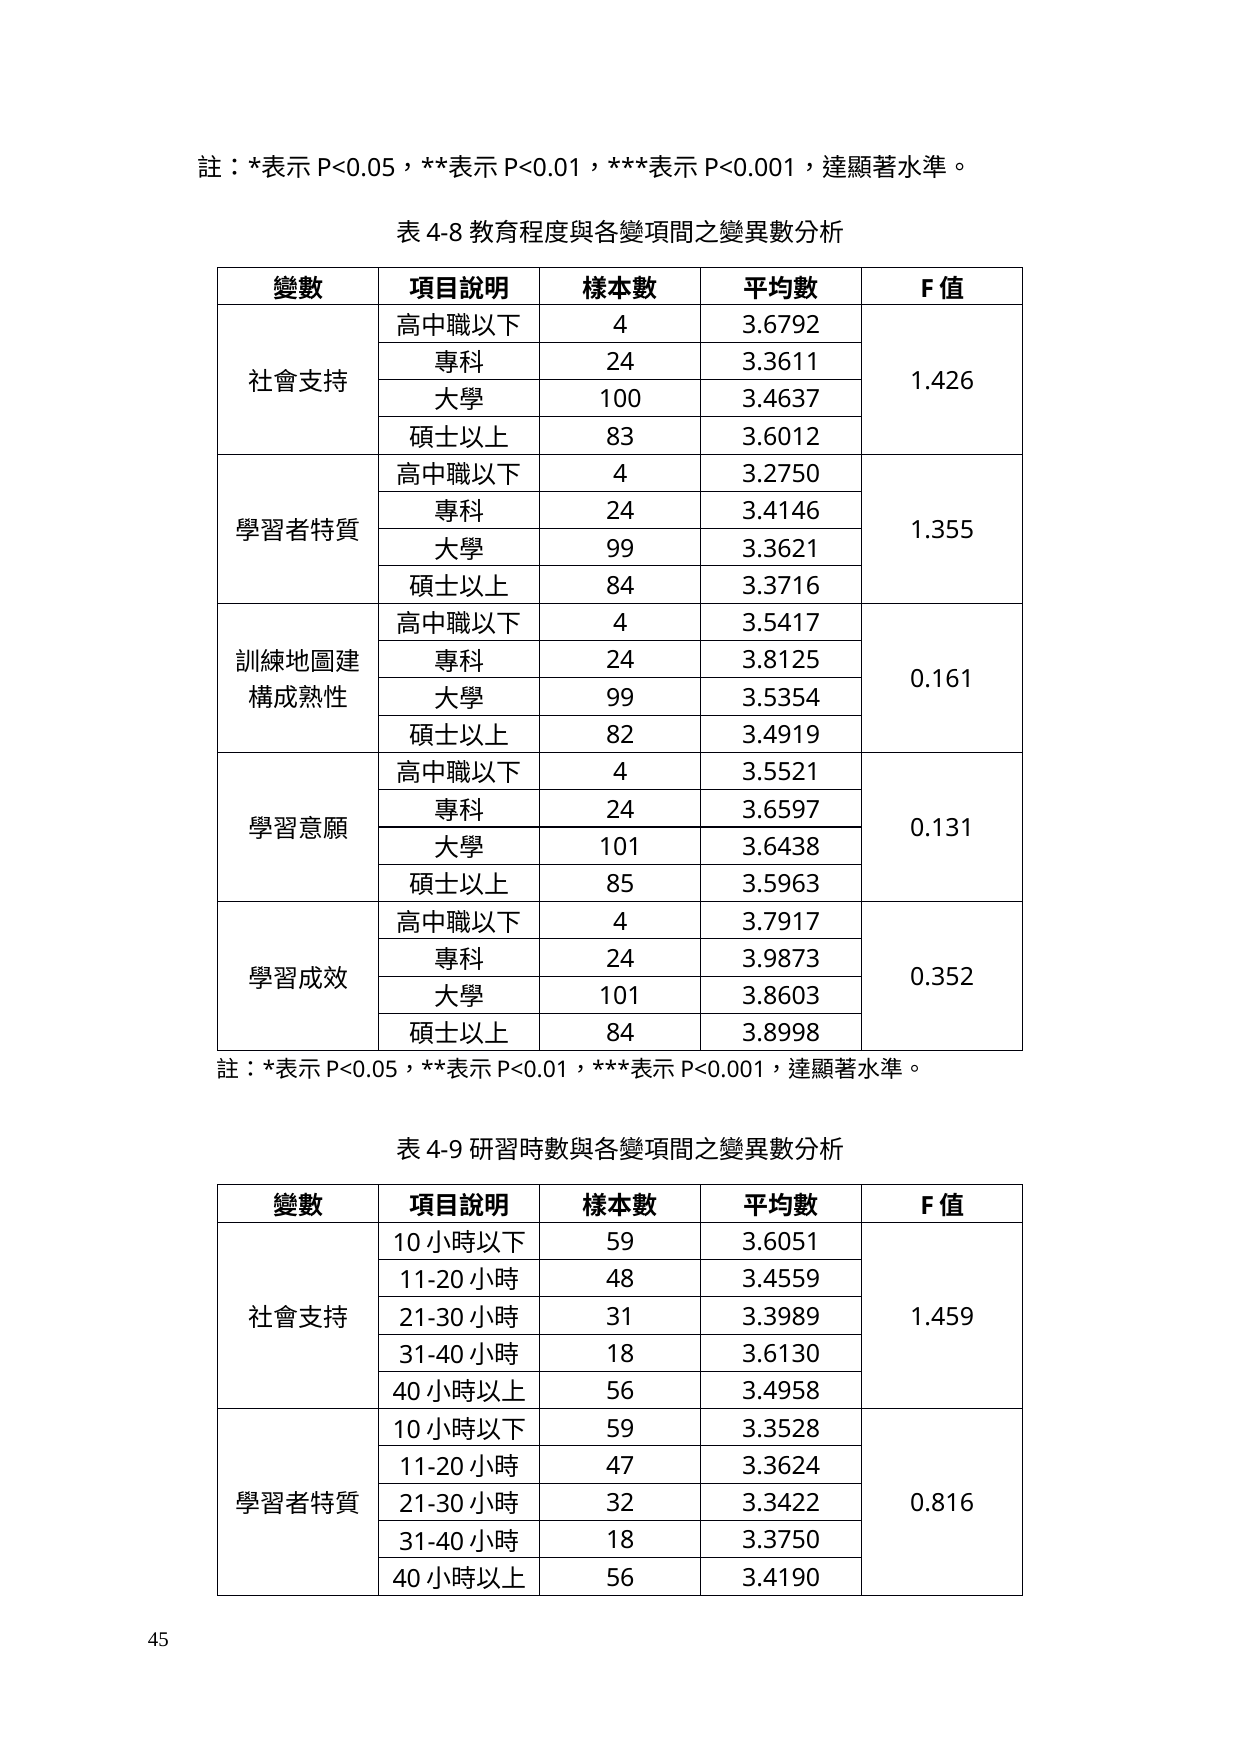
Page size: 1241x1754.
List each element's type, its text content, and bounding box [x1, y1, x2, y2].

table_cell 3.6597 [701, 790, 861, 826]
table_cell 高中職以下 [379, 305, 539, 342]
table_header 項目說明 [379, 268, 539, 304]
table_cell 21-30小時 [379, 1297, 539, 1333]
table_cell 4 [540, 305, 700, 342]
table_cell 100 [540, 380, 700, 416]
table_cell 4 [540, 902, 700, 938]
table_cell 3.4919 [701, 716, 861, 752]
table_cell 3.3611 [701, 343, 861, 379]
table_cell 3.6051 [701, 1223, 861, 1259]
table_cell 3.2750 [701, 455, 861, 491]
table_cell 碩士以上 [379, 417, 539, 453]
table_cell 56 [540, 1372, 700, 1408]
table_cell 3.4146 [701, 492, 861, 528]
table_cell 1.426 [862, 305, 1022, 453]
table_cell 0.161 [862, 604, 1022, 752]
table_cell 24 [540, 939, 700, 976]
table_cell 大學 [379, 977, 539, 1013]
table_cell 3.6012 [701, 417, 861, 453]
table_cell 碩士以上 [379, 716, 539, 752]
table_cell 18 [540, 1335, 700, 1371]
table_cell 社會支持 [218, 1223, 378, 1408]
table_cell 24 [540, 641, 700, 677]
table_cell 99 [540, 529, 700, 565]
table_cell 32 [540, 1484, 700, 1520]
table_cell 3.3528 [701, 1409, 861, 1445]
table_cell 48 [540, 1260, 700, 1296]
table_cell 31-40小時 [379, 1335, 539, 1371]
table_cell 0.131 [862, 753, 1022, 901]
table_cell 碩士以上 [379, 1014, 539, 1050]
text 註：*表示P<0.05，**表示P<0.01，***表示P<0.001，達顯著水準。 [148, 1051, 1092, 1084]
table_cell 59 [540, 1223, 700, 1259]
table_cell 3.4637 [701, 380, 861, 416]
table_cell 0.352 [862, 902, 1022, 1050]
table_cell 84 [540, 1014, 700, 1050]
table_cell 3.3621 [701, 529, 861, 565]
table_cell 學習成效 [218, 902, 378, 1050]
table_cell 3.3422 [701, 1484, 861, 1520]
table_header 變數 [218, 268, 378, 304]
table_cell 99 [540, 678, 700, 714]
table_cell 高中職以下 [379, 753, 539, 789]
text 表4-8 教育程度與各變項間之變異數分析 [148, 213, 1092, 249]
table_cell 3.3989 [701, 1297, 861, 1333]
table_cell 101 [540, 977, 700, 1013]
table_cell 3.6792 [701, 305, 861, 342]
table_header 變數 [218, 1185, 378, 1222]
table_cell 大學 [379, 678, 539, 714]
table_header 平均數 [701, 1185, 861, 1222]
table_cell 47 [540, 1446, 700, 1483]
table_cell 1.355 [862, 455, 1022, 603]
table_cell 82 [540, 716, 700, 752]
table_header F值 [862, 1185, 1022, 1222]
table_cell 社會支持 [218, 305, 378, 453]
table_cell 學習者特質 [218, 455, 378, 603]
table_cell 高中職以下 [379, 604, 539, 640]
table_cell 學習者特質 [218, 1409, 378, 1594]
table_cell 11-20小時 [379, 1446, 539, 1483]
table_cell 專科 [379, 790, 539, 826]
table_cell 24 [540, 492, 700, 528]
table_cell 31 [540, 1297, 700, 1333]
table_header 項目說明 [379, 1185, 539, 1222]
table_cell 4 [540, 455, 700, 491]
text 表4-9 研習時數與各變項間之變異數分析 [148, 1130, 1092, 1166]
table_cell 專科 [379, 939, 539, 976]
table_cell 大學 [379, 380, 539, 416]
table_cell 專科 [379, 492, 539, 528]
table_cell 3.6438 [701, 828, 861, 864]
table_cell 3.4190 [701, 1558, 861, 1594]
table_cell 3.7917 [701, 902, 861, 938]
table_cell 10小時以下 [379, 1409, 539, 1445]
table_cell 83 [540, 417, 700, 453]
table_cell 101 [540, 828, 700, 864]
table_cell 3.8998 [701, 1014, 861, 1050]
table_header F值 [862, 268, 1022, 304]
table_cell 0.816 [862, 1409, 1022, 1594]
table_cell 56 [540, 1558, 700, 1594]
table_cell 大學 [379, 529, 539, 565]
table_cell 85 [540, 865, 700, 901]
table_cell 專科 [379, 641, 539, 677]
table_cell 18 [540, 1521, 700, 1557]
table_cell 3.5417 [701, 604, 861, 640]
table_cell 3.5963 [701, 865, 861, 901]
table_cell 3.4559 [701, 1260, 861, 1296]
table_header 樣本數 [540, 268, 700, 304]
table_cell 3.6130 [701, 1335, 861, 1371]
table_cell 11-20小時 [379, 1260, 539, 1296]
table_cell 84 [540, 566, 700, 603]
table_cell 3.5354 [701, 678, 861, 714]
table_cell 3.3750 [701, 1521, 861, 1557]
table_cell 3.9873 [701, 939, 861, 976]
table_cell 3.8603 [701, 977, 861, 1013]
table_header 樣本數 [540, 1185, 700, 1222]
table_header 平均數 [701, 268, 861, 304]
table_cell 4 [540, 604, 700, 640]
table_cell 59 [540, 1409, 700, 1445]
table_cell 碩士以上 [379, 566, 539, 603]
table_cell 碩士以上 [379, 865, 539, 901]
table_cell 高中職以下 [379, 455, 539, 491]
table_cell 3.8125 [701, 641, 861, 677]
table_cell 專科 [379, 343, 539, 379]
table_cell 10小時以下 [379, 1223, 539, 1259]
table_cell 24 [540, 343, 700, 379]
table_cell 40小時以上 [379, 1558, 539, 1594]
table_cell 學習意願 [218, 753, 378, 901]
table_cell 3.5521 [701, 753, 861, 789]
table_cell 31-40小時 [379, 1521, 539, 1557]
table_cell 3.3624 [701, 1446, 861, 1483]
table_cell 21-30小時 [379, 1484, 539, 1520]
table_cell 1.459 [862, 1223, 1022, 1408]
table_cell 24 [540, 790, 700, 826]
table_cell 訓練地圖建構成熟性 [218, 604, 378, 752]
table_cell 3.3716 [701, 566, 861, 603]
table_cell 40小時以上 [379, 1372, 539, 1408]
table_cell 4 [540, 753, 700, 789]
table_cell 高中職以下 [379, 902, 539, 938]
text 註：*表示P<0.05，**表示P<0.01，***表示P<0.001，達顯著水準。 [148, 148, 1092, 184]
table_cell 3.4958 [701, 1372, 861, 1408]
table_cell 大學 [379, 828, 539, 864]
